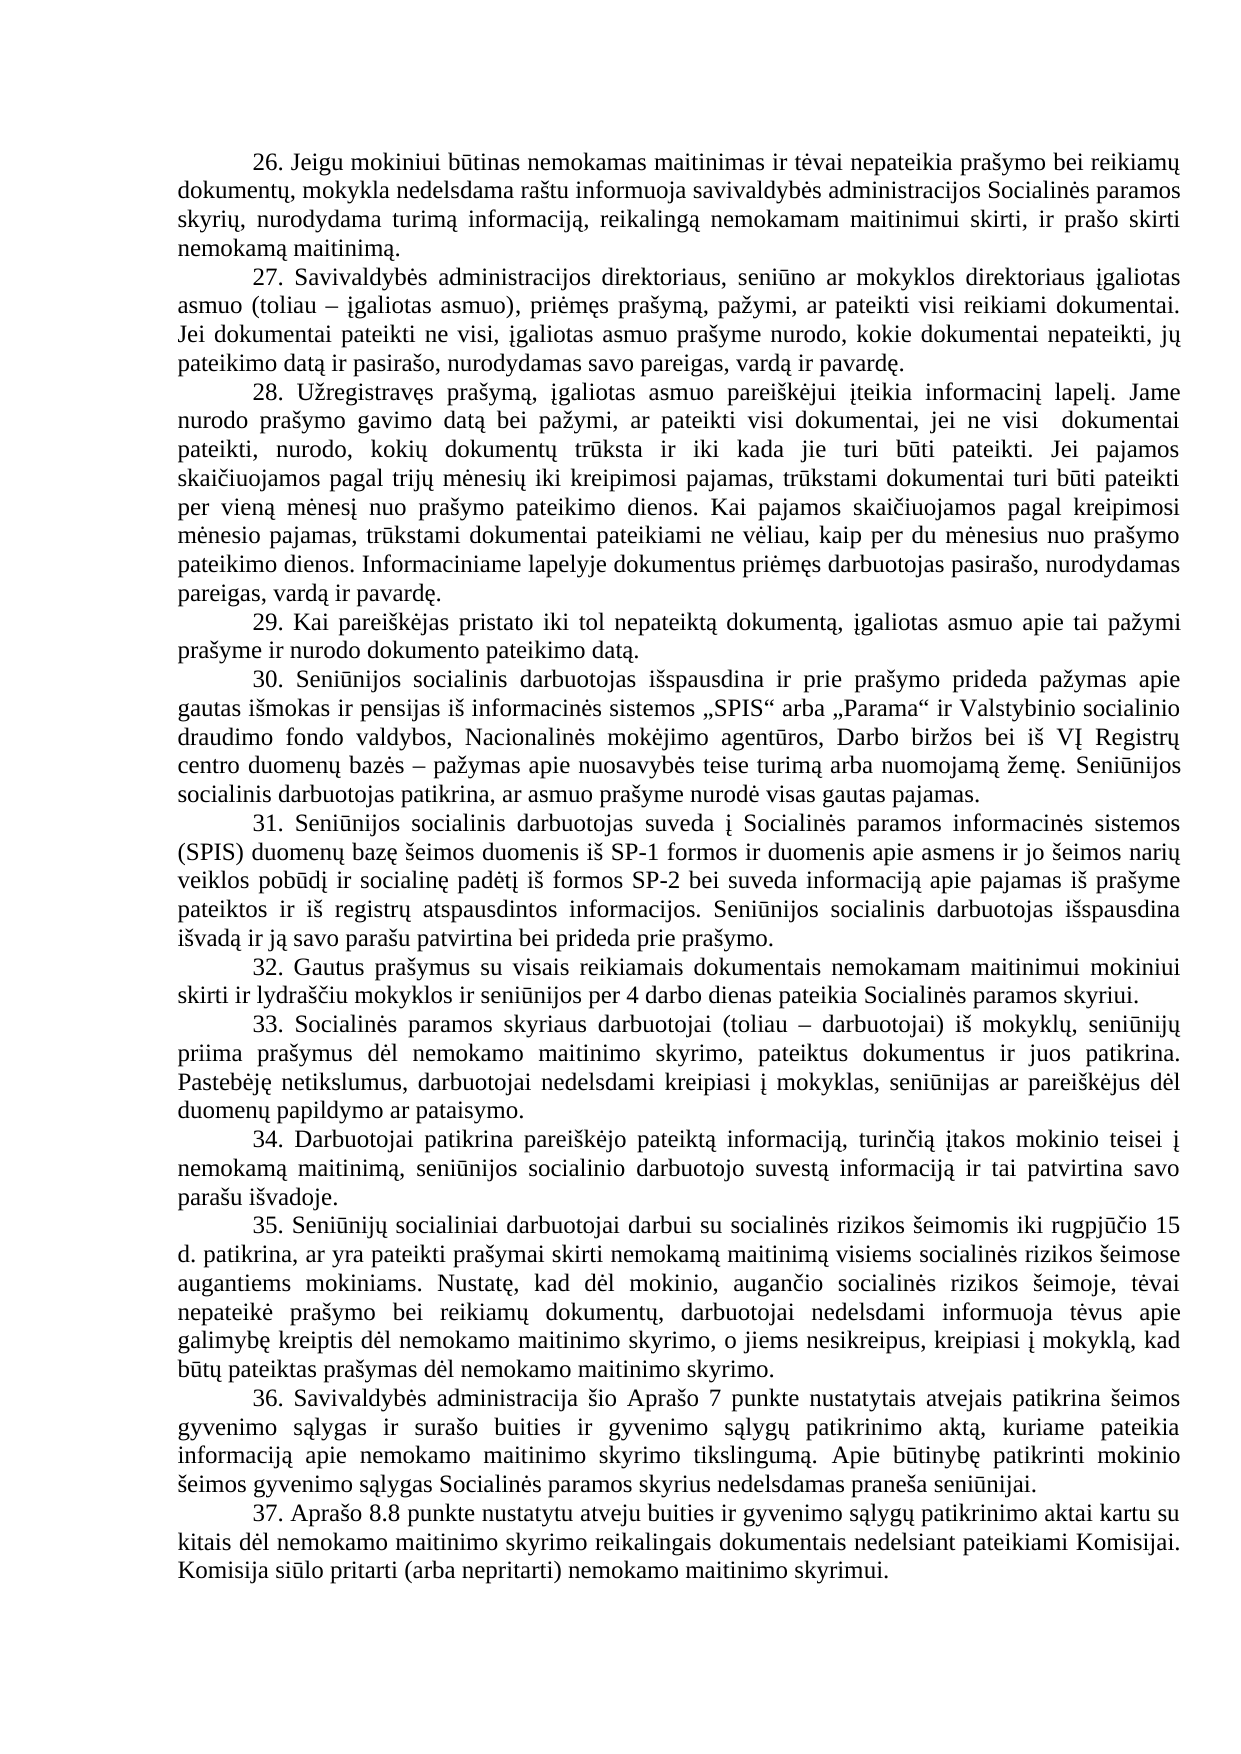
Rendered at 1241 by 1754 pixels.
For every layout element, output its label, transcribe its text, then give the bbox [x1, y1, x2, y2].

text 31. Seniūnijos socialinis darbuotojas suveda į Socialinės paramos informacinės sistemos (SPIS) duomenų bazę šeimos duomenis iš SP-1 formos ir duomenis apie asmens ir jo šeimos narių veiklos pobūdį ir socialinę padėtį iš formos SP-2 bei suveda informaciją apie pajamas iš prašyme pateiktos ir iš registrų atspausdintos informacijos. Seniūnijos socialinis darbuotojas išspausdina išvadą ir ją savo parašu patvirtina bei prideda prie prašymo. [177, 808, 1181, 952]
text 26. Jeigu mokiniui būtinas nemokamas maitinimas ir tėvai nepateikia prašymo bei reikiamų dokumentų, mokykla nedelsdama raštu informuoja savivaldybės administracijos Socialinės paramos skyrių, nurodydama turimą informaciją, reikalingą nemokamam maitinimui skirti, ir prašo skirti nemokamą maitinimą. [177, 147, 1181, 262]
text 33. Socialinės paramos skyriaus darbuotojai (toliau – darbuotojai) iš mokyklų, seniūnijų priima prašymus dėl nemokamo maitinimo skyrimo, pateiktus dokumentus ir juos patikrina. Pastebėję netikslumus, darbuotojai nedelsdami kreipiasi į mokyklas, seniūnijas ar pareiškėjus dėl duomenų papildymo ar pataisymo. [177, 1009, 1181, 1124]
text 32. Gautus prašymus su visais reikiamais dokumentais nemokamam maitinimui mokiniui skirti ir lydraščiu mokyklos ir seniūnijos per 4 darbo dienas pateikia Socialinės paramos skyriui. [177, 952, 1181, 1009]
text 34. Darbuotojai patikrina pareiškėjo pateiktą informaciją, turinčią įtakos mokinio teisei į nemokamą maitinimą, seniūnijos socialinio darbuotojo suvestą informaciją ir tai patvirtina savo parašu išvadoje. [177, 1124, 1181, 1211]
text 35. Seniūnijų socialiniai darbuotojai darbui su socialinės rizikos šeimomis iki rugpjūčio 15 d. patikrina, ar yra pateikti prašymai skirti nemokamą maitinimą visiems socialinės rizikos šeimose augantiems mokiniams. Nustatę, kad dėl mokinio, augančio socialinės rizikos šeimoje, tėvai nepateikė prašymo bei reikiamų dokumentų, darbuotojai nedelsdami informuoja tėvus apie galimybę kreiptis dėl nemokamo maitinimo skyrimo, o jiems nesikreipus, kreipiasi į mokyklą, kad būtų pateiktas prašymas dėl nemokamo maitinimo skyrimo. [177, 1211, 1181, 1383]
text 36. Savivaldybės administracija šio Aprašo 7 punkte nustatytais atvejais patikrina šeimos gyvenimo sąlygas ir surašo buities ir gyvenimo sąlygų patikrinimo aktą, kuriame pateikia informaciją apie nemokamo maitinimo skyrimo tikslingumą. Apie būtinybę patikrinti mokinio šeimos gyvenimo sąlygas Socialinės paramos skyrius nedelsdamas praneša seniūnijai. [177, 1383, 1181, 1498]
text 29. Kai pareiškėjas pristato iki tol nepateiktą dokumentą, įgaliotas asmuo apie tai pažymi prašyme ir nurodo dokumento pateikimo datą. [177, 607, 1181, 664]
text 28. Užregistravęs prašymą, įgaliotas asmuo pareiškėjui įteikia informacinį lapelį. Jame nurodo prašymo gavimo datą bei pažymi, ar pateikti visi dokumentai, jei ne visi dokumentai pateikti, nurodo, kokių dokumentų trūksta ir iki kada jie turi būti pateikti. Jei pajamos skaičiuojamos pagal trijų mėnesių iki kreipimosi pajamas, trūkstami dokumentai turi būti pateikti per vieną mėnesį nuo prašymo pateikimo dienos. Kai pajamos skaičiuojamos pagal kreipimosi mėnesio pajamas, trūkstami dokumentai pateikiami ne vėliau, kaip per du mėnesius nuo prašymo pateikimo dienos. Informaciniame lapelyje dokumentus priėmęs darbuotojas pasirašo, nurodydamas pareigas, vardą ir pavardę. [177, 377, 1181, 607]
text 30. Seniūnijos socialinis darbuotojas išspausdina ir prie prašymo prideda pažymas apie gautas išmokas ir pensijas iš informacinės sistemos „SPIS“ arba „Parama“ ir Valstybinio socialinio draudimo fondo valdybos, Nacionalinės mokėjimo agentūros, Darbo biržos bei iš VĮ Registrų centro duomenų bazės – pažymas apie nuosavybės teise turimą arba nuomojamą žemę. Seniūnijos socialinis darbuotojas patikrina, ar asmuo prašyme nurodė visas gautas pajamas. [177, 664, 1181, 808]
text 27. Savivaldybės administracijos direktoriaus, seniūno ar mokyklos direktoriaus įgaliotas asmuo (toliau – įgaliotas asmuo), priėmęs prašymą, pažymi, ar pateikti visi reikiami dokumentai. Jei dokumentai pateikti ne visi, įgaliotas asmuo prašyme nurodo, kokie dokumentai nepateikti, jų pateikimo datą ir pasirašo, nurodydamas savo pareigas, vardą ir pavardę. [177, 262, 1181, 377]
text 37. Aprašo 8.8 punkte nustatytu atveju buities ir gyvenimo sąlygų patikrinimo aktai kartu su kitais dėl nemokamo maitinimo skyrimo reikalingais dokumentais nedelsiant pateikiami Komisijai. Komisija siūlo pritarti (arba nepritarti) nemokamo maitinimo skyrimui. [177, 1498, 1181, 1584]
